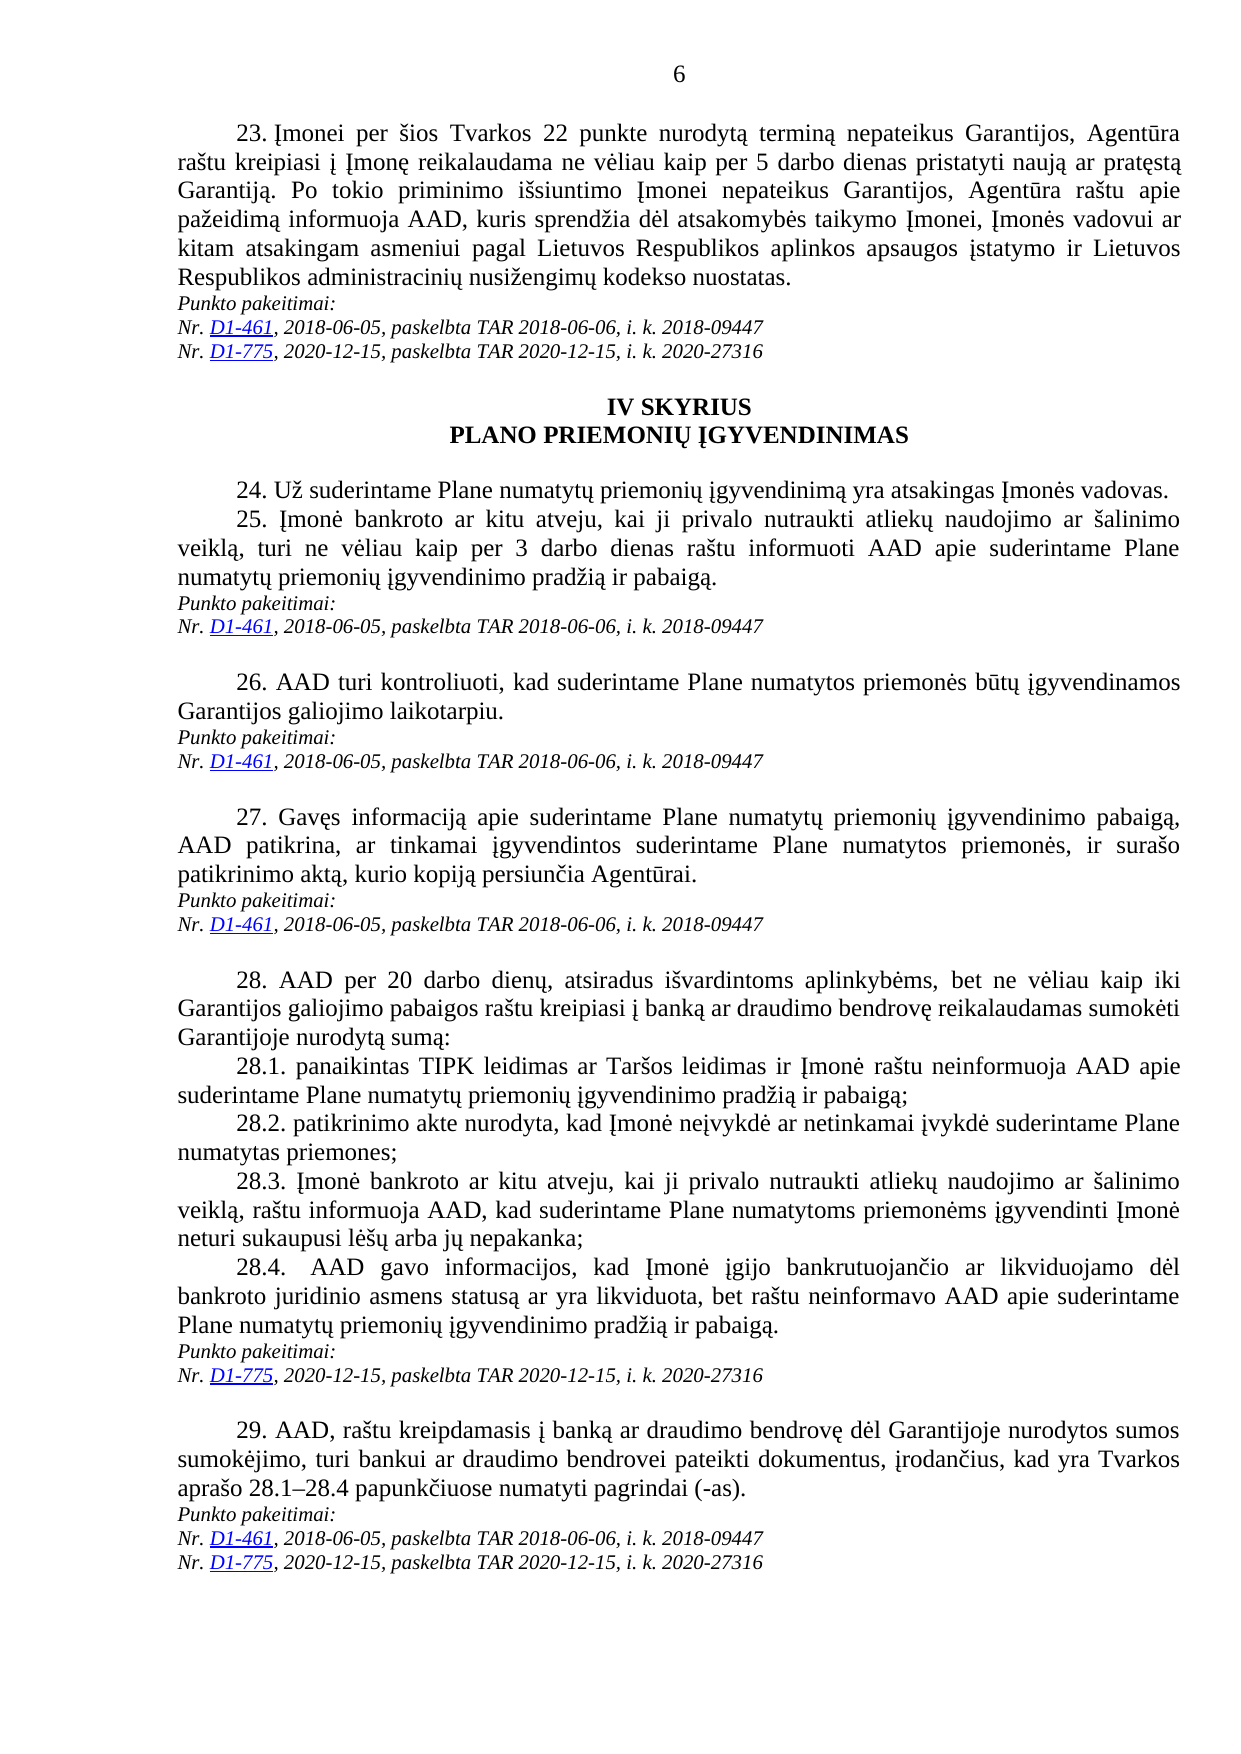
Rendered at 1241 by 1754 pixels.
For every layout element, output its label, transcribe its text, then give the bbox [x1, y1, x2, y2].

text Nr. D1-461, 2018-06-05, paskelbta TAR 2018-06-06, i. k. 2018-09447 [177, 315, 1181, 339]
text 28.1. panaikintas TIPK leidimas ar Taršos leidimas ir Įmonė raštu neinformuoja AAD apie suderintame Plane numatytų priemonių įgyvendinimo pradžią ir pabaigą; [177, 1051, 1181, 1108]
text Punkto pakeitimai: [177, 291, 1181, 315]
text Nr. D1-775, 2020-12-15, paskelbta TAR 2020-12-15, i. k. 2020-27316 [177, 339, 1181, 363]
text Punkto pakeitimai: [177, 1338, 1181, 1363]
text Punkto pakeitimai: [177, 1502, 1181, 1526]
text 23. Įmonei per šios Tvarkos 22 punkte nurodytą terminą nepateikus Garantijos, Agentūra raštu kreipiasi į Įmonę reikalaudama ne vėliau kaip per 5 darbo dienas pristatyti naują ar pratęstą Garantiją. Po tokio priminimo išsiuntimo Įmonei nepateikus Garantijos, Agentūra raštu apie pažeidimą informuoja AAD, kuris sprendžia dėl atsakomybės taikymo Įmonei, Įmonės vadovui ar kitam atsakingam asmeniui pagal Lietuvos Respublikos aplinkos apsaugos įstatymo ir Lietuvos Respublikos administracinių nusižengimų kodekso nuostatas. [177, 118, 1181, 291]
text 28.2. patikrinimo akte nurodyta, kad Įmonė neįvykdė ar netinkamai įvykdė suderintame Plane numatytas priemones; [177, 1108, 1181, 1166]
text Punkto pakeitimai: [177, 590, 1181, 614]
text Nr. D1-775, 2020-12-15, paskelbta TAR 2020-12-15, i. k. 2020-27316 [177, 1363, 1181, 1387]
text 28.4. AAD gavo informacijos, kad Įmonė įgijo bankrutuojančio ar likviduojamo dėl bankroto juridinio asmens statusą ar yra likviduota, bet raštu neinformavo AAD apie suderintame Plane numatytų priemonių įgyvendinimo pradžią ir pabaigą. [177, 1252, 1181, 1338]
text Nr. D1-461, 2018-06-05, paskelbta TAR 2018-06-06, i. k. 2018-09447 [177, 1526, 1181, 1550]
text Nr. D1-461, 2018-06-05, paskelbta TAR 2018-06-06, i. k. 2018-09447 [177, 912, 1181, 936]
text Punkto pakeitimai: [177, 725, 1181, 749]
text 28.3. Įmonė bankroto ar kitu atveju, kai ji privalo nutraukti atliekų naudojimo ar šalinimo veiklą, raštu informuoja AAD, kad suderintame Plane numatytoms priemonėms įgyvendinti Įmonė neturi sukaupusi lėšų arba jų nepakanka; [177, 1166, 1181, 1252]
text 24. Už suderintame Plane numatytų priemonių įgyvendinimą yra atsakingas Įmonės vadovas. [177, 475, 1181, 504]
text Punkto pakeitimai: [177, 888, 1181, 912]
text 29. AAD, raštu kreipdamasis į banką ar draudimo bendrovę dėl Garantijoje nurodytos sumos sumokėjimo, turi bankui ar draudimo bendrovei pateikti dokumentus, įrodančius, kad yra Tvarkos aprašo 28.1–28.4 papunkčiuose numatyti pagrindai (-as). [177, 1415, 1181, 1502]
text Nr. D1-461, 2018-06-05, paskelbta TAR 2018-06-06, i. k. 2018-09447 [177, 749, 1181, 773]
text Nr. D1-775, 2020-12-15, paskelbta TAR 2020-12-15, i. k. 2020-27316 [177, 1550, 1181, 1574]
text 28. AAD per 20 darbo dienų, atsiradus išvardintoms aplinkybėms, bet ne vėliau kaip iki Garantijos galiojimo pabaigos raštu kreipiasi į banką ar draudimo bendrovę reikalaudamas sumokėti Garantijoje nurodytą sumą: [177, 965, 1181, 1051]
text 26. AAD turi kontroliuoti, kad suderintame Plane numatytos priemonės būtų įgyvendinamos Garantijos galiojimo laikotarpiu. [177, 667, 1181, 725]
text 25. Įmonė bankroto ar kitu atveju, kai ji privalo nutraukti atliekų naudojimo ar šalinimo veiklą, turi ne vėliau kaip per 3 darbo dienas raštu informuoti AAD apie suderintame Plane numatytų priemonių įgyvendinimo pradžią ir pabaigą. [177, 504, 1181, 590]
text 27. Gavęs informaciją apie suderintame Plane numatytų priemonių įgyvendinimo pabaigą, AAD patikrina, ar tinkamai įgyvendintos suderintame Plane numatytos priemonės, ir surašo patikrinimo aktą, kurio kopiją persiunčia Agentūrai. [177, 802, 1181, 888]
text IV SKYRIUS [177, 392, 1181, 420]
text Nr. D1-461, 2018-06-05, paskelbta TAR 2018-06-06, i. k. 2018-09447 [177, 614, 1181, 638]
text PLANO PRIEMONIŲ ĮGYVENDINIMAS [177, 420, 1181, 449]
